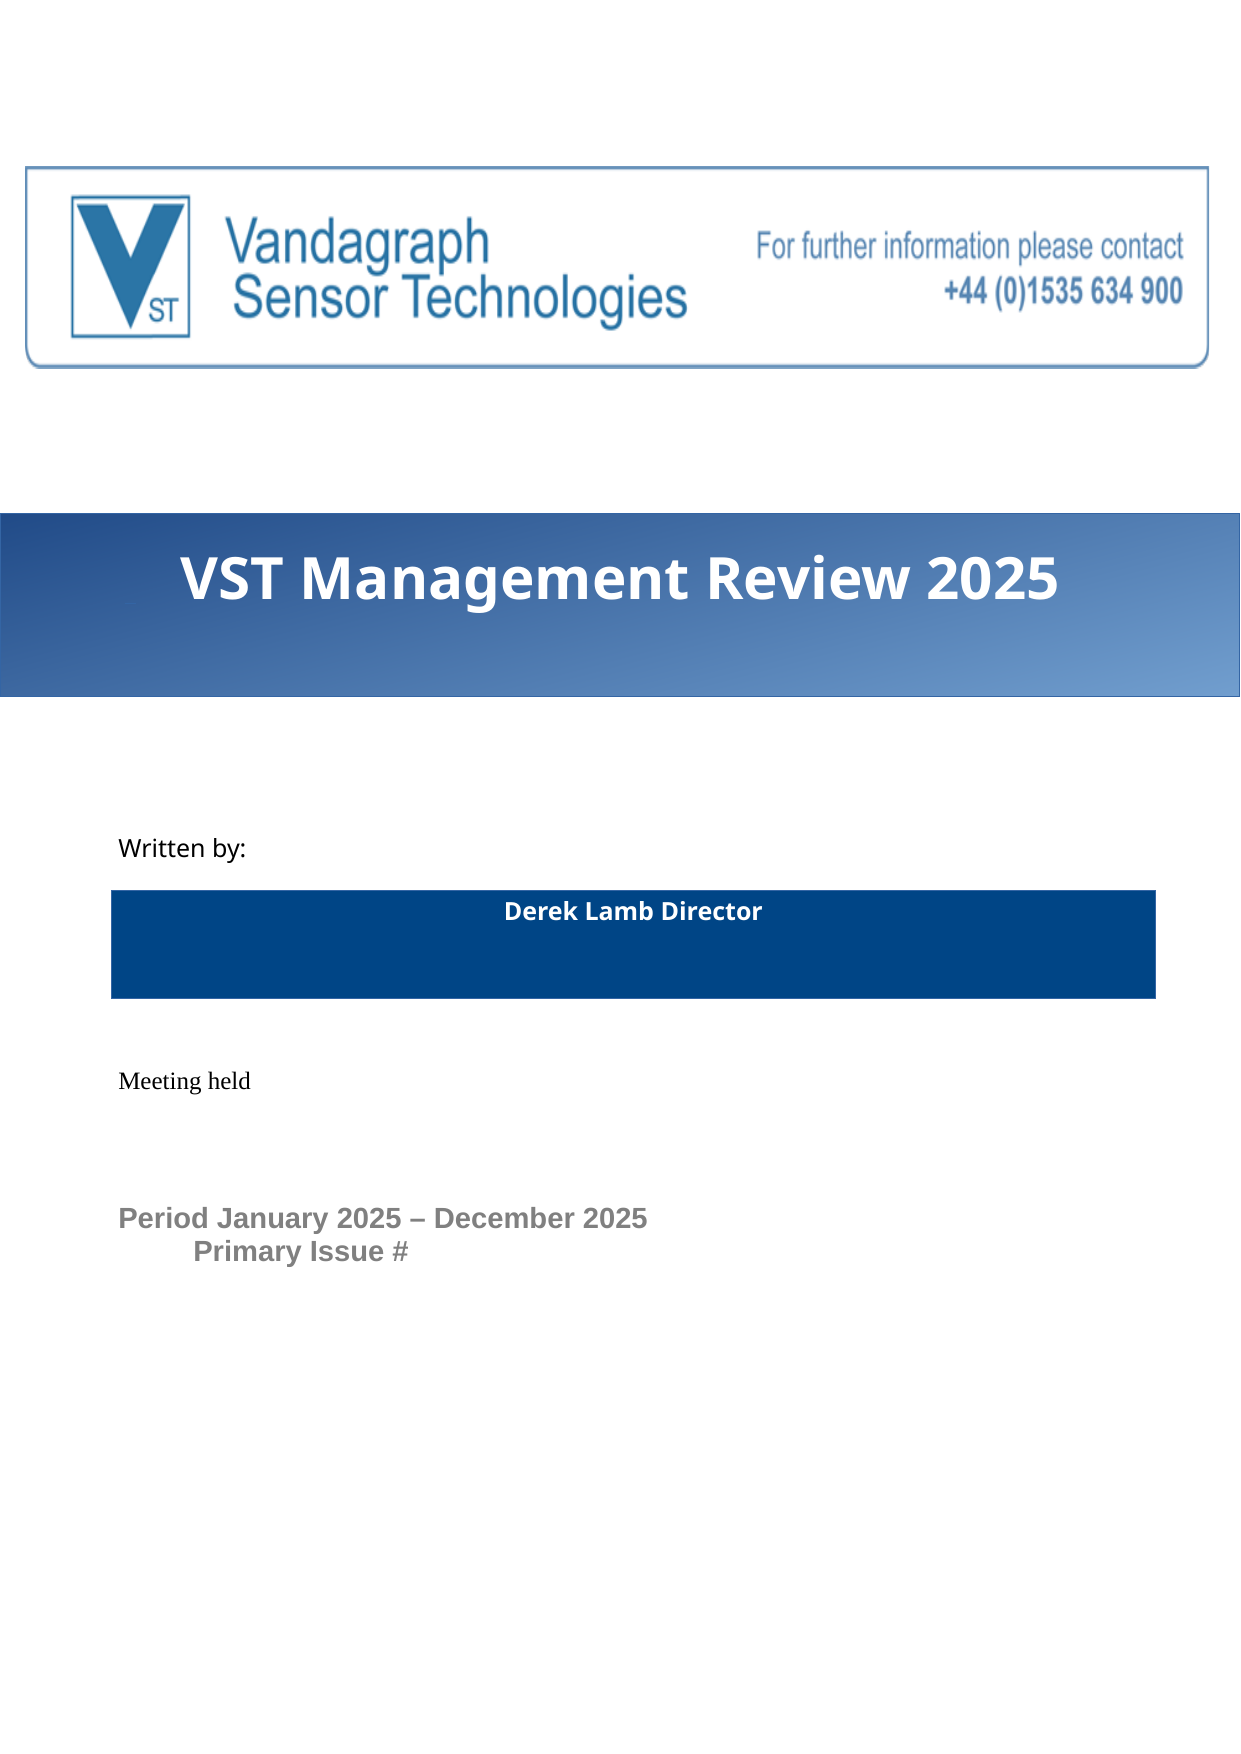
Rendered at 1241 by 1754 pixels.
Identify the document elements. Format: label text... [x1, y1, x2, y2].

subtitle Period January 2025 – December 2025 Primary Issue # [118, 1201, 1122, 1268]
text Written by: [118, 830, 1122, 864]
text Meeting held [118, 1066, 1122, 1094]
picture [25, 166, 1210, 369]
